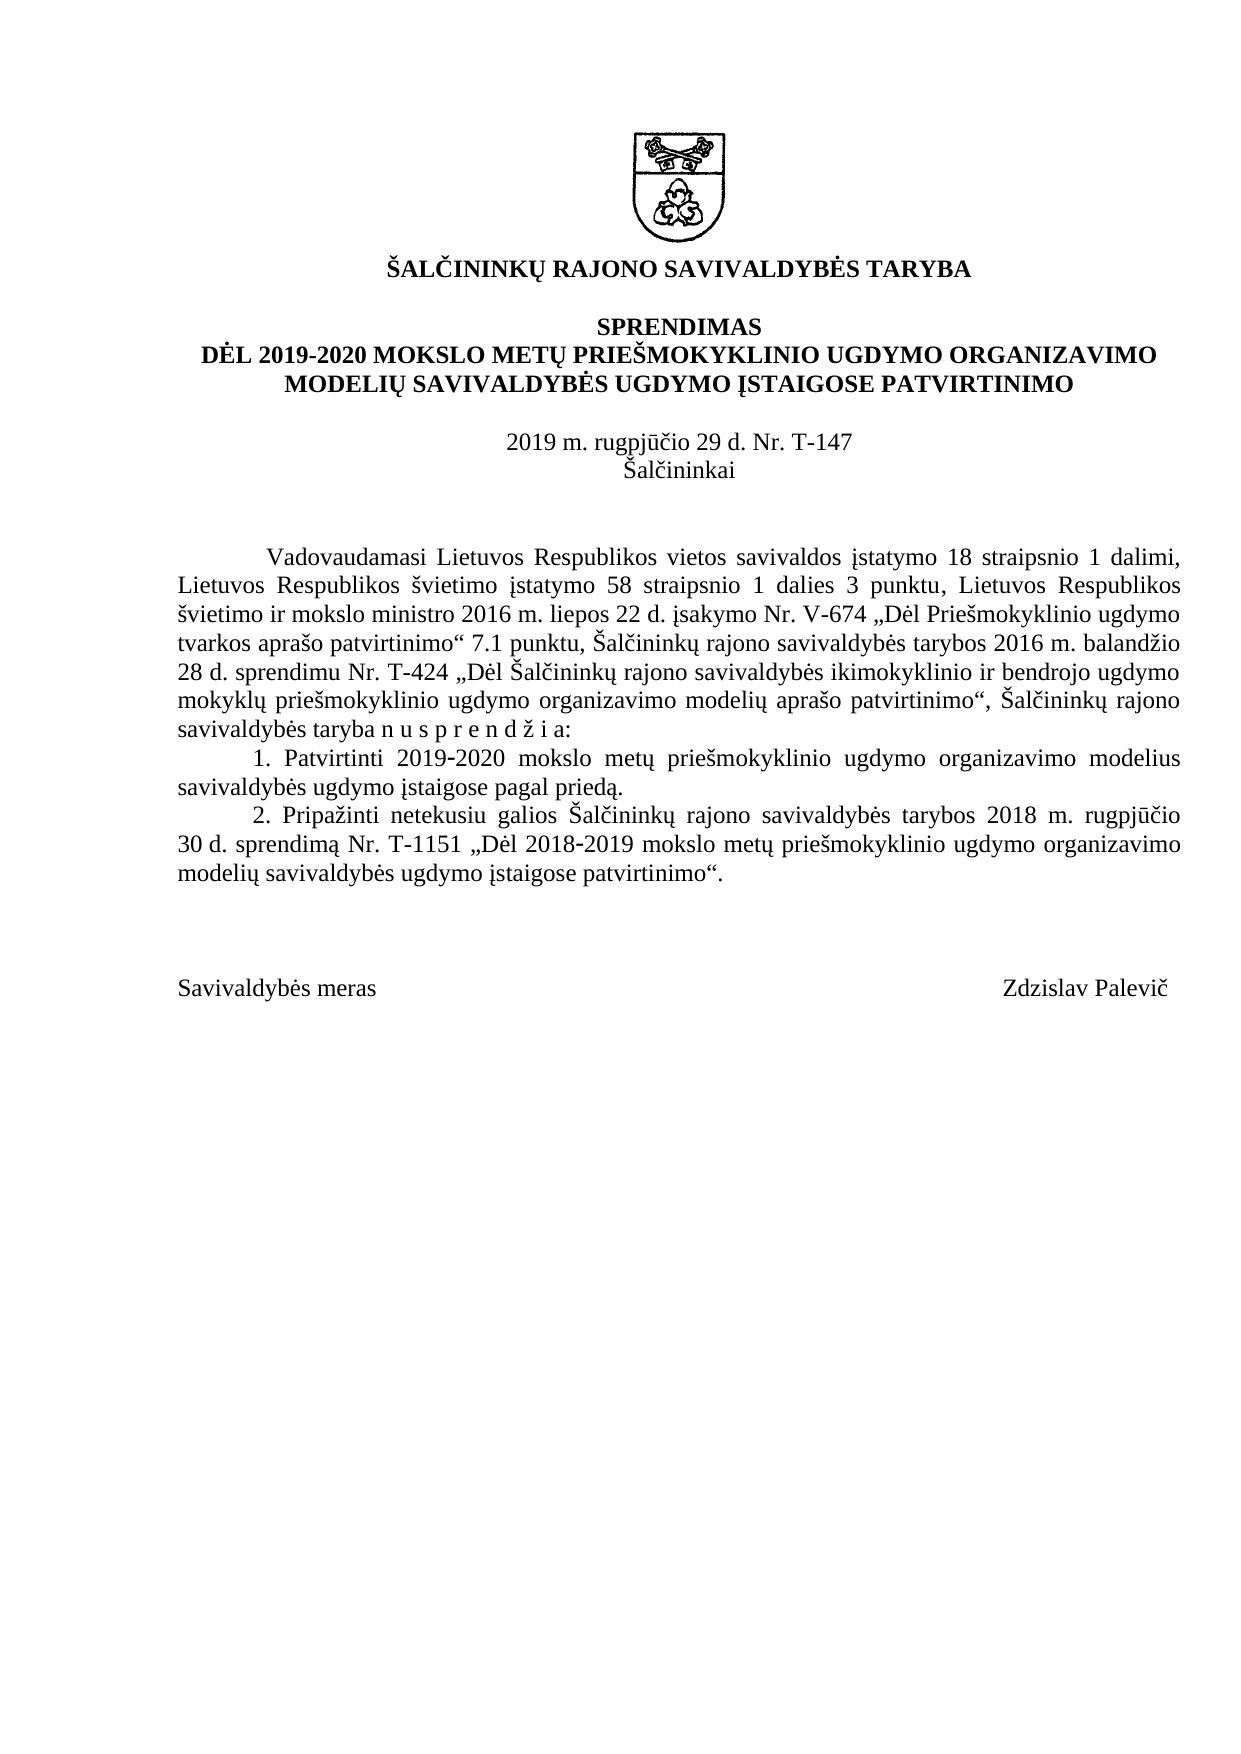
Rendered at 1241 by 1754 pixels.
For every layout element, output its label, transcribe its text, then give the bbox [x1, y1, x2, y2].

text DĖL 2019-2020 MOKSLO METŲ PRIEŠMOKYKLINIO UGDYMO ORGANIZAVIMO MODELIŲ SAVIVALDYBĖS UGDYMO ĮSTAIGOSE PATVIRTINIMO [177, 340, 1181, 398]
text Šalčininkai [177, 455, 1181, 484]
text 1. Patvirtinti 20192020 mokslo metų priešmokyklinio ugdymo organizavimo modelius savivaldybės ugdymo įstaigose pagal priedą. [177, 743, 1181, 800]
text ŠALČININKŲ RAJONO SAVIVALDYBĖS TARYBA [177, 254, 1181, 283]
text SPRENDIMAS [177, 312, 1181, 340]
text Vadovaudamasi Lietuvos Respublikos vietos savivaldos įstatymo 18 straipsnio 1 dalimi, Lietuvos Respublikos švietimo įstatymo 58 straipsnio 1 dalies 3 punktu, Lietuvos Respublikos švietimo ir mokslo ministro 2016 m. liepos 22 d. įsakymo Nr. V-674 „Dėl Priešmokyklinio ugdymo tvarkos aprašo patvirtinimo“ 7.1 punktu, Šalčininkų rajono savivaldybės tarybos 2016 m. balandžio 28 d. sprendimu Nr. T-424 „Dėl Šalčininkų rajono savivaldybės ikimokyklinio ir bendrojo ugdymo mokyklų priešmokyklinio ugdymo organizavimo modelių aprašo patvirtinimo“, Šalčininkų rajono savivaldybės taryba n u s p r e n d ž i a: [177, 542, 1181, 743]
text 2019 m. rugpjūčio 29 d. Nr. T-147 [177, 427, 1181, 455]
text 2. Pripažinti netekusiu galios Šalčininkų rajono savivaldybės tarybos 2018 m. rugpjūčio 30 d. sprendimą Nr. T-1151 „Dėl 20182019 mokslo metų priešmokyklinio ugdymo organizavimo modelių savivaldybės ugdymo įstaigose patvirtinimo“. [177, 800, 1181, 887]
text Savivaldybės meras Zdzislav Palevič [177, 973, 1181, 1002]
